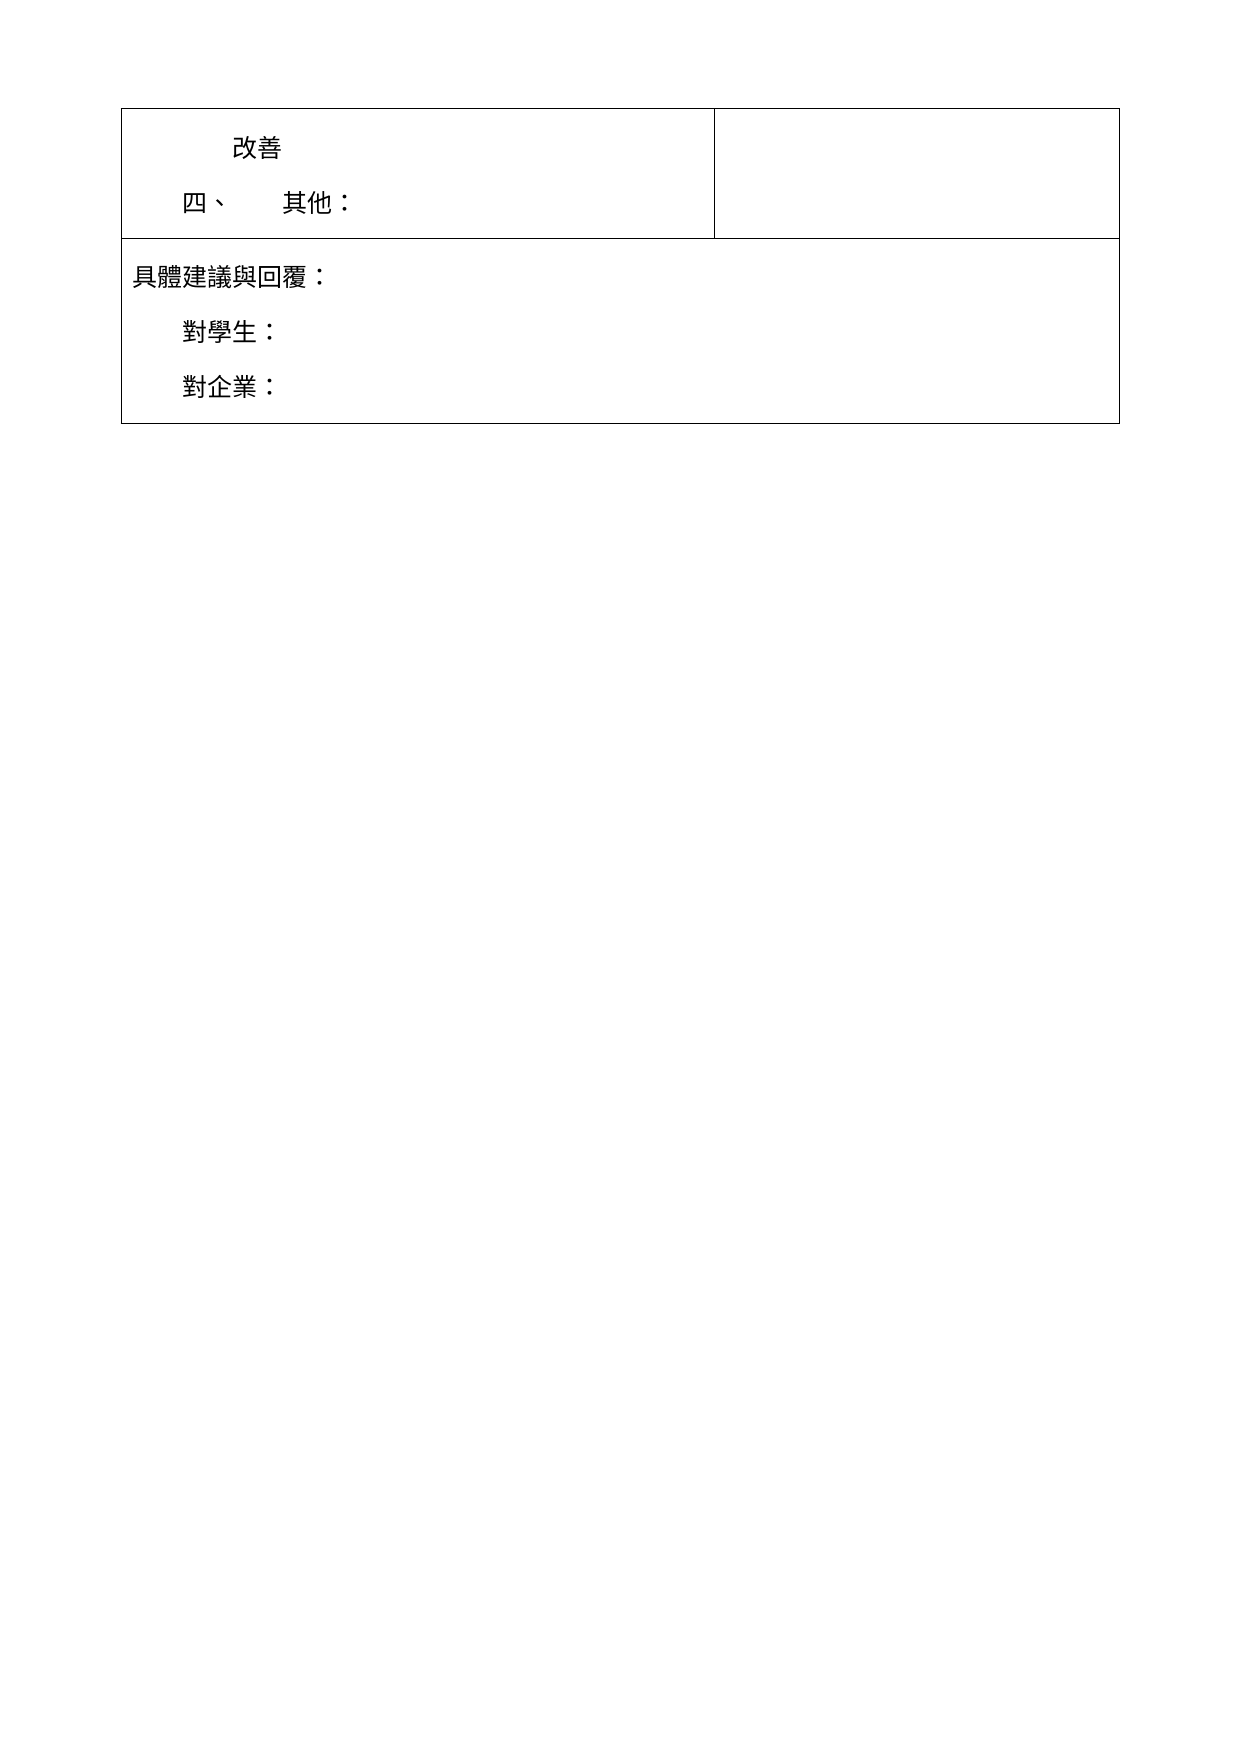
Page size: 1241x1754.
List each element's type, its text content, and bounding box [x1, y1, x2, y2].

table_cell [715, 109, 1119, 238]
table_cell 具體建議與回覆： 對學生： 對企業： [122, 239, 1119, 423]
table_cell 對公司配合的情況評估記錄： 員工訓練：□優□良□可□不佳□待改善 工作安全：□優□良□可□不佳□待改善 專業實習：□優□良□可□不佳□待改善 其他： [122, 109, 714, 238]
